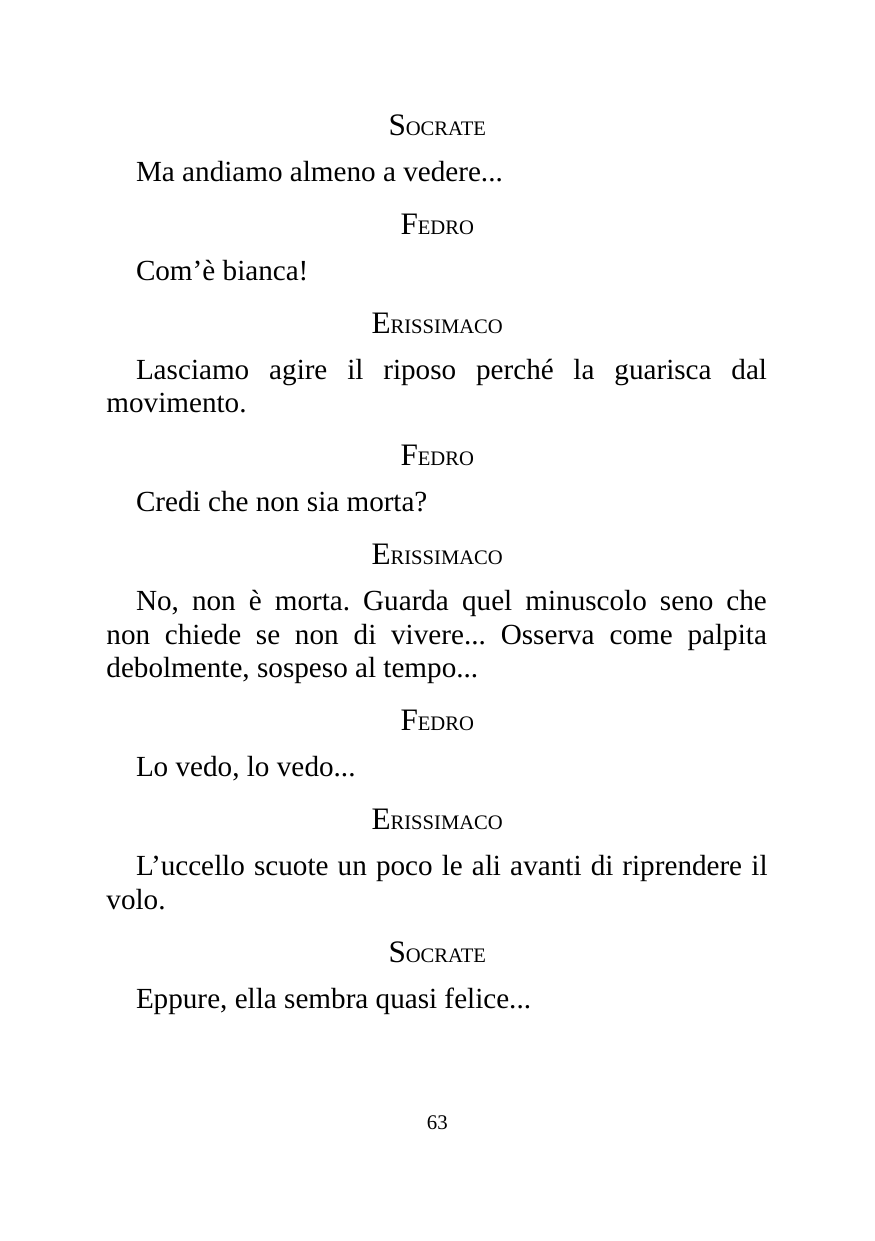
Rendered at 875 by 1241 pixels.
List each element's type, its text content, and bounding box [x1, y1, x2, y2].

text Socrate [106, 933, 768, 969]
text Eppure, ella sembra quasi felice... [106, 981, 768, 1014]
text No, non è morta. Guarda quel minuscolo seno che non chiede se non di vivere... Osserva come palpita debolmente, sospeso al tempo... [106, 583, 768, 684]
text L’uccello scuote un poco le ali avanti di riprendere il volo. [106, 848, 768, 915]
text Socrate [106, 106, 768, 142]
text Fedro [106, 702, 768, 738]
text Lo vedo, lo vedo... [106, 749, 768, 783]
text Erissimaco [106, 801, 768, 837]
text Ma andiamo almeno a vedere... [106, 154, 768, 187]
text Fedro [106, 437, 768, 473]
text Erissimaco [106, 536, 768, 572]
text Fedro [106, 205, 768, 241]
text Com’è bianca! [106, 253, 768, 286]
text Lasciamo agire il riposo perché la guarisca dal movimento. [106, 352, 768, 419]
text Credi che non sia morta? [106, 484, 768, 518]
text Erissimaco [106, 304, 768, 340]
